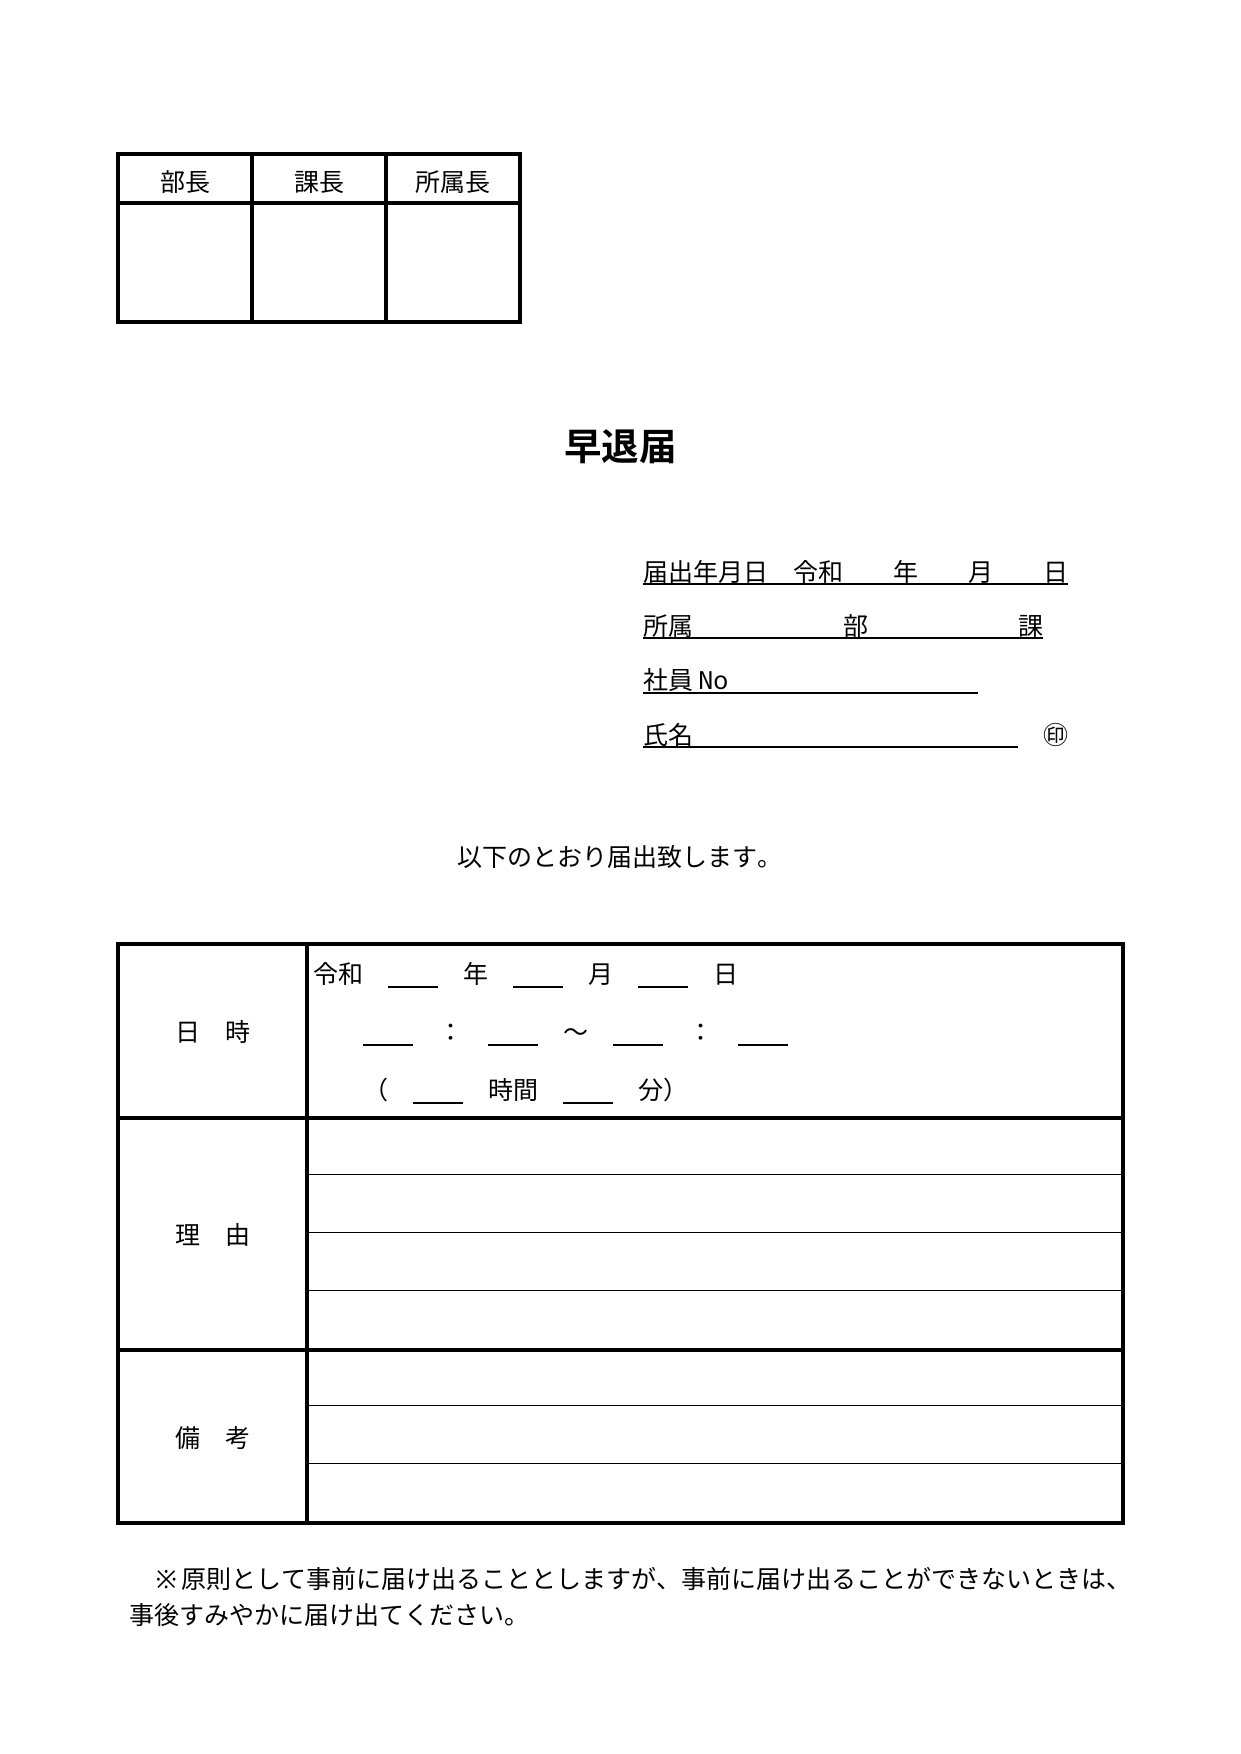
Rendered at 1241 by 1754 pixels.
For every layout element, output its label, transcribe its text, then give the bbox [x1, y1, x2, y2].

text 氏名 ㊞ [118, 715, 1122, 751]
table_header 令和 年 月 日 [309, 946, 1121, 1000]
table_cell [309, 1175, 1121, 1232]
title 早退届 [118, 417, 1122, 471]
table_cell [388, 205, 518, 320]
text 以下のとおり届出致します。 [118, 838, 1122, 874]
table_cell [309, 1406, 1121, 1463]
table_cell （ 時間 分） [309, 1058, 1121, 1116]
text 所属 部 課 [118, 606, 1122, 643]
text 届出年月日 令和 年 月 日 [118, 552, 1122, 588]
table_cell ： ～ ： [309, 1000, 1121, 1058]
table_cell [120, 205, 250, 320]
table_header 部長 [120, 156, 250, 201]
table_header 日 時 [120, 946, 305, 1116]
table_cell [254, 205, 384, 320]
text ※原則として事前に届け出ることとしますが、事前に届け出ることができないときは、事後すみやかに届け出てください。 [129, 1559, 1111, 1632]
table_header 所属長 [388, 156, 518, 201]
table_cell [309, 1120, 1121, 1174]
table_cell [309, 1291, 1121, 1347]
table_cell [309, 1233, 1121, 1289]
table_cell 理 由 [120, 1120, 305, 1347]
table_header 課長 [254, 156, 384, 201]
text 社員No [118, 661, 1122, 697]
table_cell [309, 1464, 1121, 1521]
table_cell 備 考 [120, 1352, 305, 1521]
table_cell [309, 1352, 1121, 1405]
